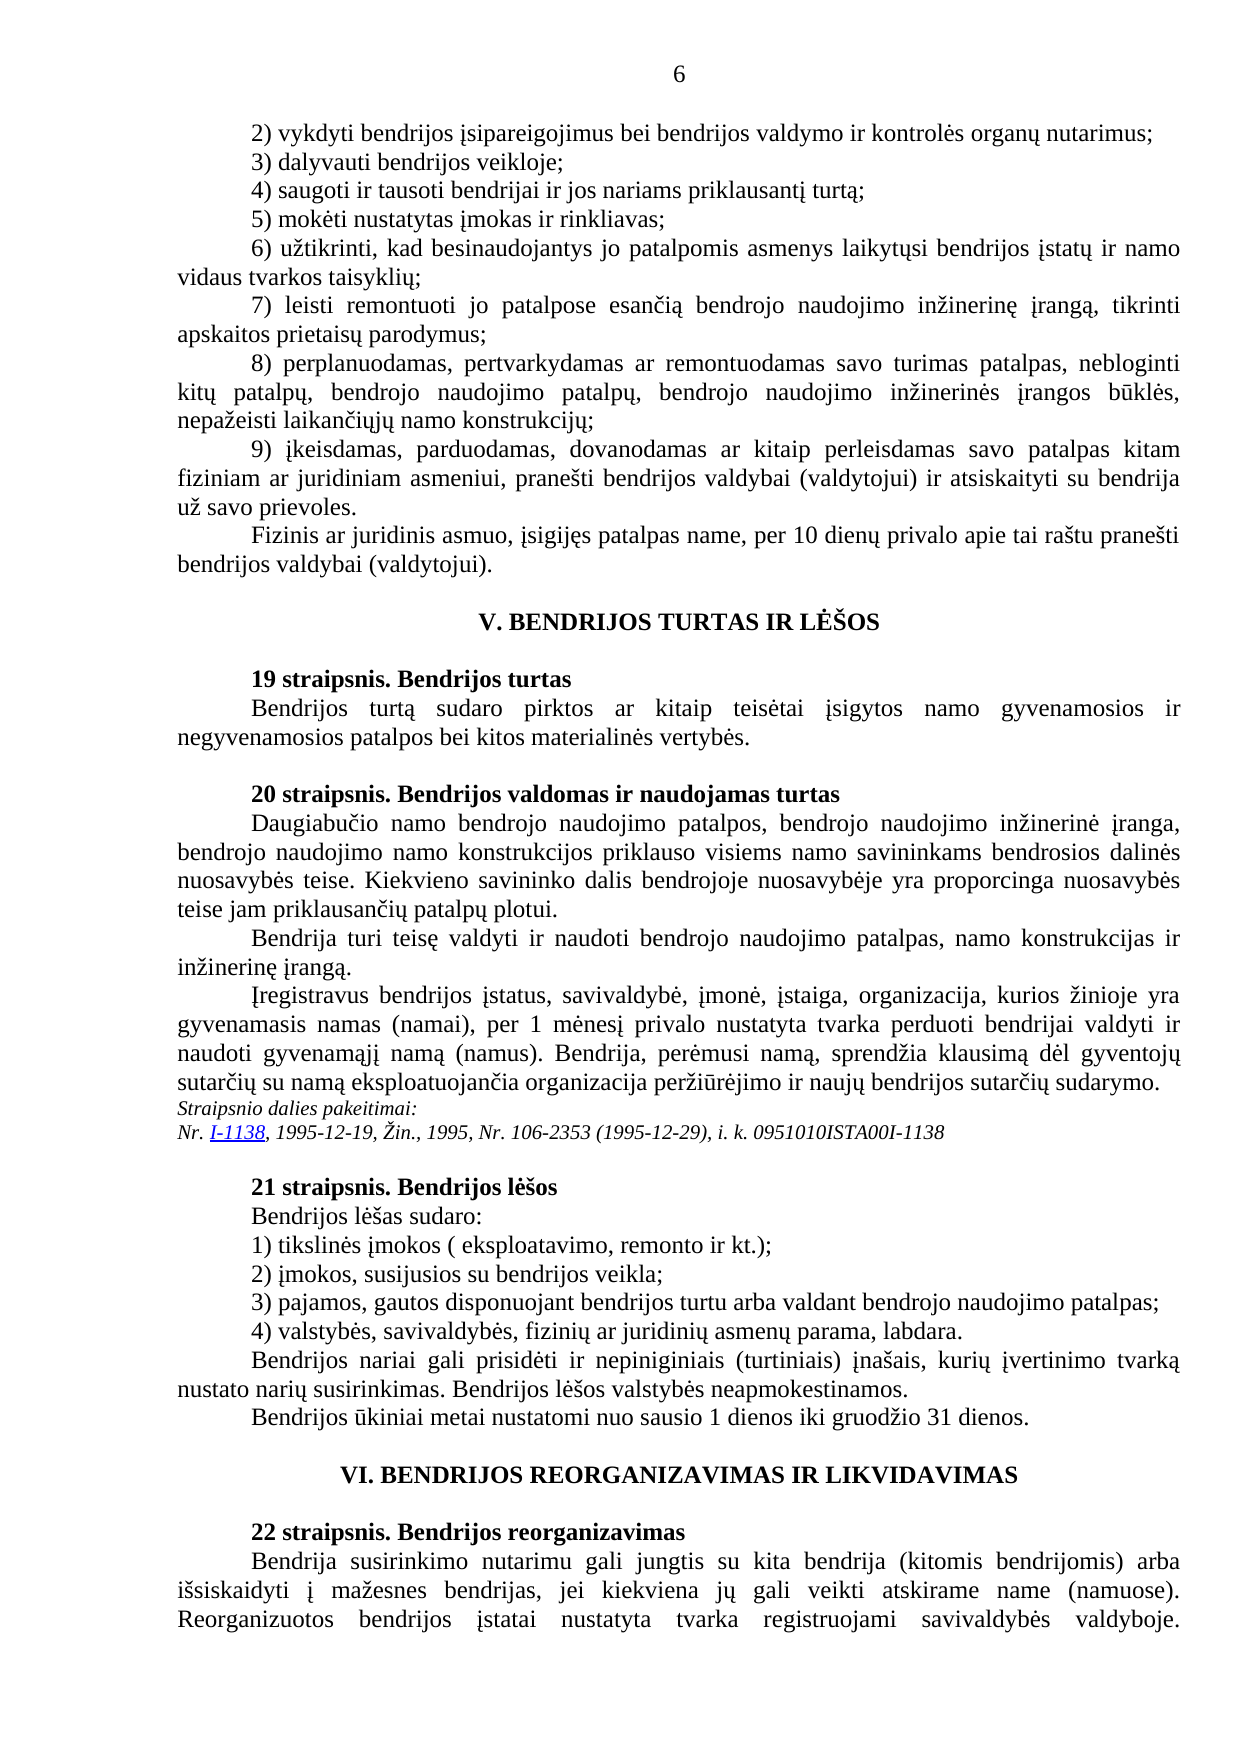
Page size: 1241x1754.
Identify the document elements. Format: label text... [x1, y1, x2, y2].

text 8) perplanuodamas, pertvarkydamas ar remontuodamas savo turimas patalpas, nebloginti kitų patalpų, bendrojo naudojimo patalpų, bendrojo naudojimo inžinerinės įrangos būklės, nepažeisti laikančiųjų namo konstrukcijų; [177, 348, 1181, 434]
text Bendrijos ūkiniai metai nustatomi nuo sausio 1 dienos iki gruodžio 31 dienos. [177, 1402, 1181, 1431]
text Straipsnio dalies pakeitimai: [177, 1096, 1181, 1119]
text 21 straipsnis. Bendrijos lėšos [177, 1172, 1181, 1201]
text Bendrija turi teisę valdyti ir naudoti bendrojo naudojimo patalpas, namo konstrukcijas ir inžinerinę įrangą. [177, 923, 1181, 981]
text 6) užtikrinti, kad besinaudojantys jo patalpomis asmenys laikytųsi bendrijos įstatų ir namo vidaus tvarkos taisyklių; [177, 233, 1181, 291]
text Daugiabučio namo bendrojo naudojimo patalpos, bendrojo naudojimo inžinerinė įranga, bendrojo naudojimo namo konstrukcijos priklauso visiems namo savininkams bendrosios dalinės nuosavybės teise. Kiekvieno savininko dalis bendrojoje nuosavybėje yra proporcinga nuosavybės teise jam priklausančių patalpų plotui. [177, 808, 1181, 923]
text 3) dalyvauti bendrijos veikloje; [177, 147, 1181, 176]
text 5) mokėti nustatytas įmokas ir rinkliavas; [177, 204, 1181, 233]
text 7) leisti remontuoti jo patalpose esančią bendrojo naudojimo inžinerinę įrangą, tikrinti apskaitos prietaisų parodymus; [177, 291, 1181, 348]
text 19 straipsnis. Bendrijos turtas [177, 664, 1181, 693]
text 4) valstybės, savivaldybės, fizinių ar juridinių asmenų parama, labdara. [177, 1316, 1181, 1345]
text Įregistravus bendrijos įstatus, savivaldybė, įmonė, įstaiga, organizacija, kurios žinioje yra gyvenamasis namas (namai), per 1 mėnesį privalo nustatyta tvarka perduoti bendrijai valdyti ir naudoti gyvenamąjį namą (namus). Bendrija, perėmusi namą, sprendžia klausimą dėl gyventojų sutarčių su namą eksploatuojančia organizacija peržiūrėjimo ir naujų bendrijos sutarčių sudarymo. [177, 981, 1181, 1096]
text Nr. I-1138, 1995-12-19, Žin., 1995, Nr. 106-2353 (1995-12-29), i. k. 0951010ISTA00I-1138 [177, 1119, 1181, 1144]
text 1) tikslinės įmokos ( eksploatavimo, remonto ir kt.); [177, 1230, 1181, 1259]
text Bendrija susirinkimo nutarimu gali jungtis su kita bendrija (kitomis bendrijomis) arba išsiskaidyti į mažesnes bendrijas, jei kiekviena jų gali veikti atskirame name (namuose). Reorganizuotos bendrijos įstatai nustatyta tvarka registruojami savivaldybės valdyboje. [177, 1546, 1181, 1632]
text 4) saugoti ir tausoti bendrijai ir jos nariams priklausantį turtą; [177, 176, 1181, 204]
text V. BENDRIJOS TURTAS IR LĖŠOS [177, 607, 1181, 636]
text 2) vykdyti bendrijos įsipareigojimus bei bendrijos valdymo ir kontrolės organų nutarimus; [177, 118, 1181, 147]
text VI. BENDRIJOS REORGANIZAVIMAS IR LIKVIDAVIMAS [177, 1460, 1181, 1489]
text Bendrijos nariai gali prisidėti ir nepiniginiais (turtiniais) įnašais, kurių įvertinimo tvarką nustato narių susirinkimas. Bendrijos lėšos valstybės neapmokestinamos. [177, 1345, 1181, 1402]
text 3) pajamos, gautos disponuojant bendrijos turtu arba valdant bendrojo naudojimo patalpas; [177, 1287, 1181, 1316]
text 22 straipsnis. Bendrijos reorganizavimas [177, 1517, 1181, 1546]
text Bendrijos turtą sudaro pirktos ar kitaip teisėtai įsigytos namo gyvenamosios ir negyvenamosios patalpos bei kitos materialinės vertybės. [177, 693, 1181, 751]
text 2) įmokos, susijusios su bendrijos veikla; [177, 1259, 1181, 1287]
text 20 straipsnis. Bendrijos valdomas ir naudojamas turtas [177, 779, 1181, 808]
text Bendrijos lėšas sudaro: [177, 1201, 1181, 1230]
text 9) įkeisdamas, parduodamas, dovanodamas ar kitaip perleisdamas savo patalpas kitam fiziniam ar juridiniam asmeniui, pranešti bendrijos valdybai (valdytojui) ir atsiskaityti su bendrija už savo prievoles. [177, 434, 1181, 521]
text Fizinis ar juridinis asmuo, įsigijęs patalpas name, per 10 dienų privalo apie tai raštu pranešti bendrijos valdybai (valdytojui). [177, 521, 1181, 578]
